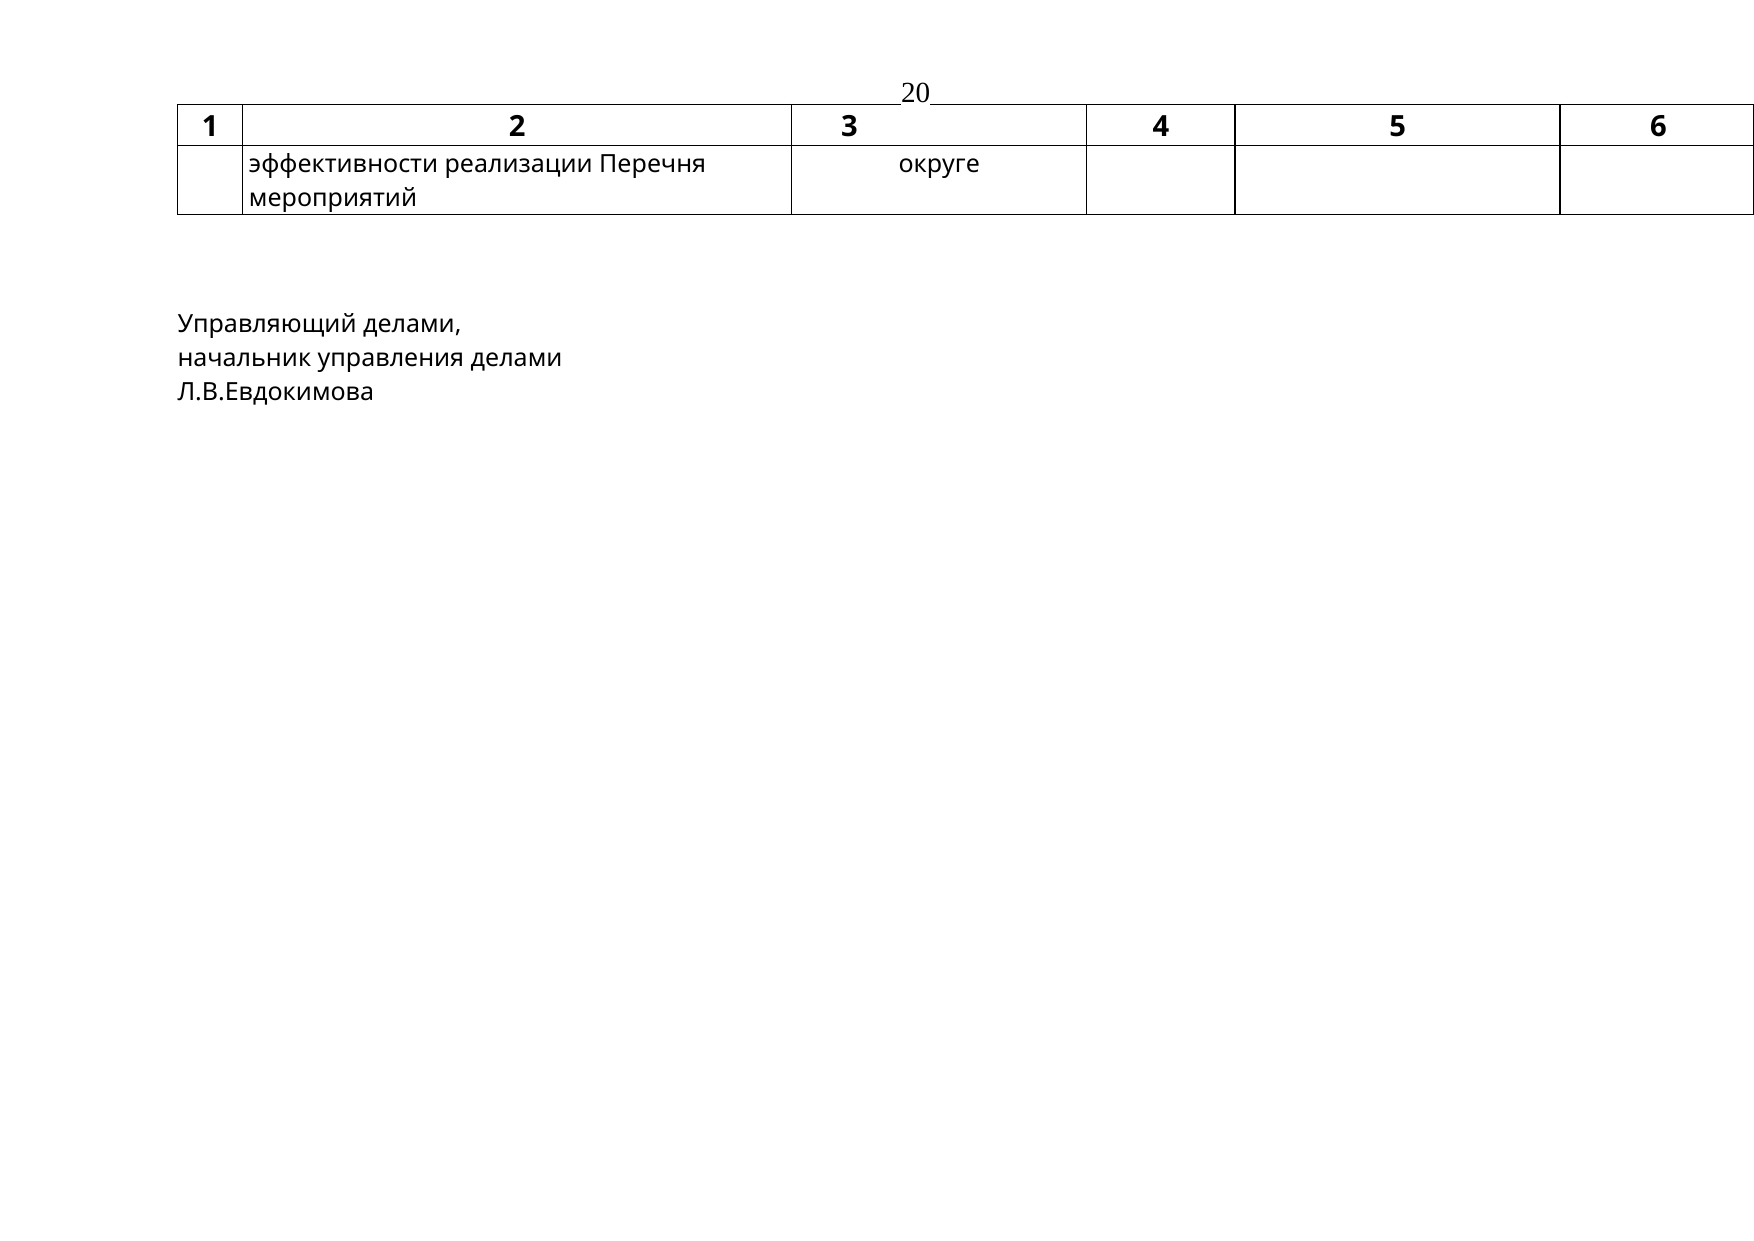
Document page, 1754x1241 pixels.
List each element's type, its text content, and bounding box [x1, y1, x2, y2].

table_header 4 [1087, 105, 1234, 144]
table_header 1 [178, 105, 242, 144]
table_cell округе [792, 146, 1086, 214]
table_header 2 [243, 105, 791, 144]
table_header 3 [792, 105, 1086, 144]
table_cell [1561, 146, 1753, 214]
table_cell [1087, 146, 1234, 214]
text начальник управления делами Л.В.Евдокимова [177, 339, 1654, 408]
table_header 5 [1236, 105, 1559, 144]
table_cell [178, 146, 242, 214]
table_header 6 [1561, 105, 1753, 144]
text Управляющий делами, [177, 306, 1654, 339]
table_cell [1236, 146, 1559, 214]
table_cell эффективности реализации Перечня мероприятий [243, 146, 791, 214]
